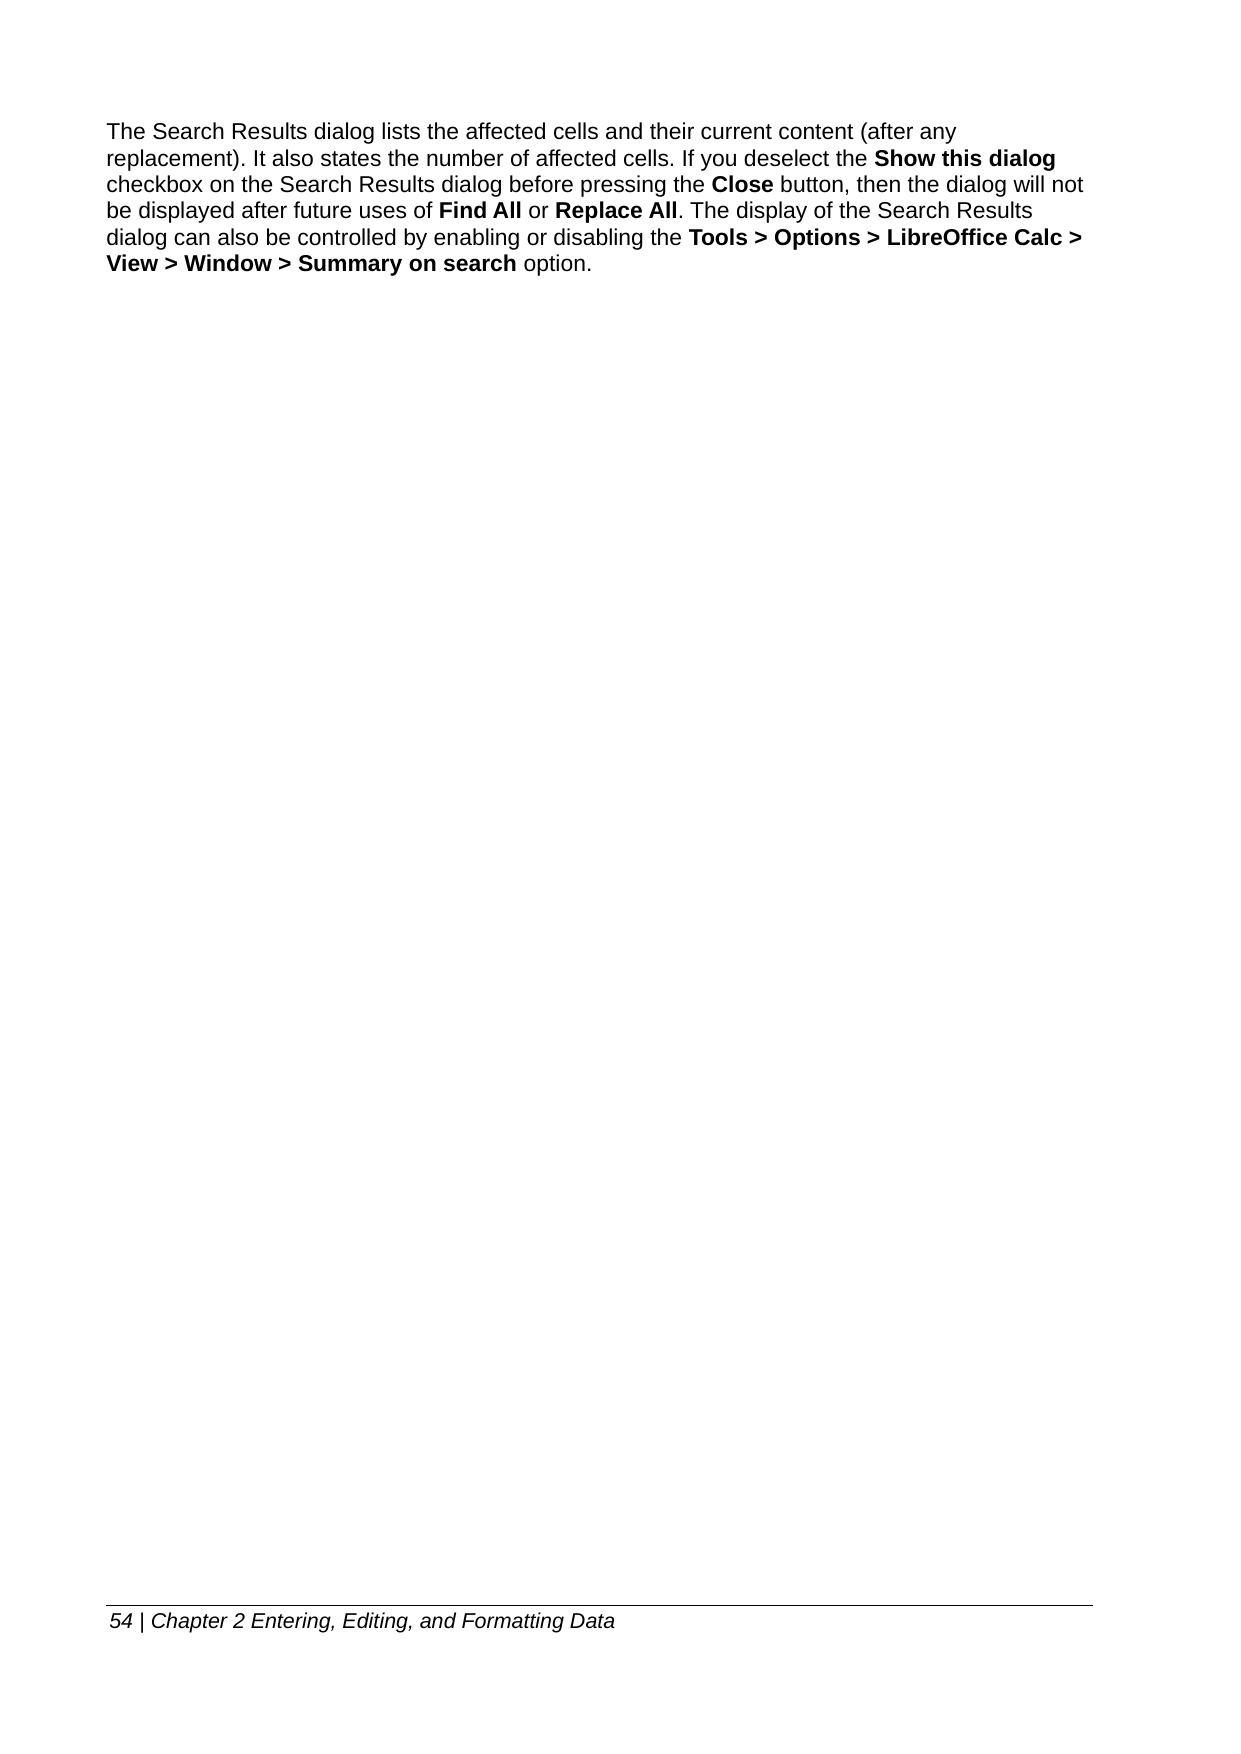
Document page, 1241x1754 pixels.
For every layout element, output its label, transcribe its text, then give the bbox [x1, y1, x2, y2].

text The Search Results dialog lists the affected cells and their current content (after any replacement). It also states the number of affected cells. If you deselect the Show this dialog checkbox on the Search Results dialog before pressing the Close button, then the dialog will not be displayed after future uses of Find All or Replace All. The display of the Search Results dialog can also be controlled by enabling or disabling the Tools > Options > LibreOffice Calc > View > Window > Summary on search option. [106, 118, 1093, 276]
